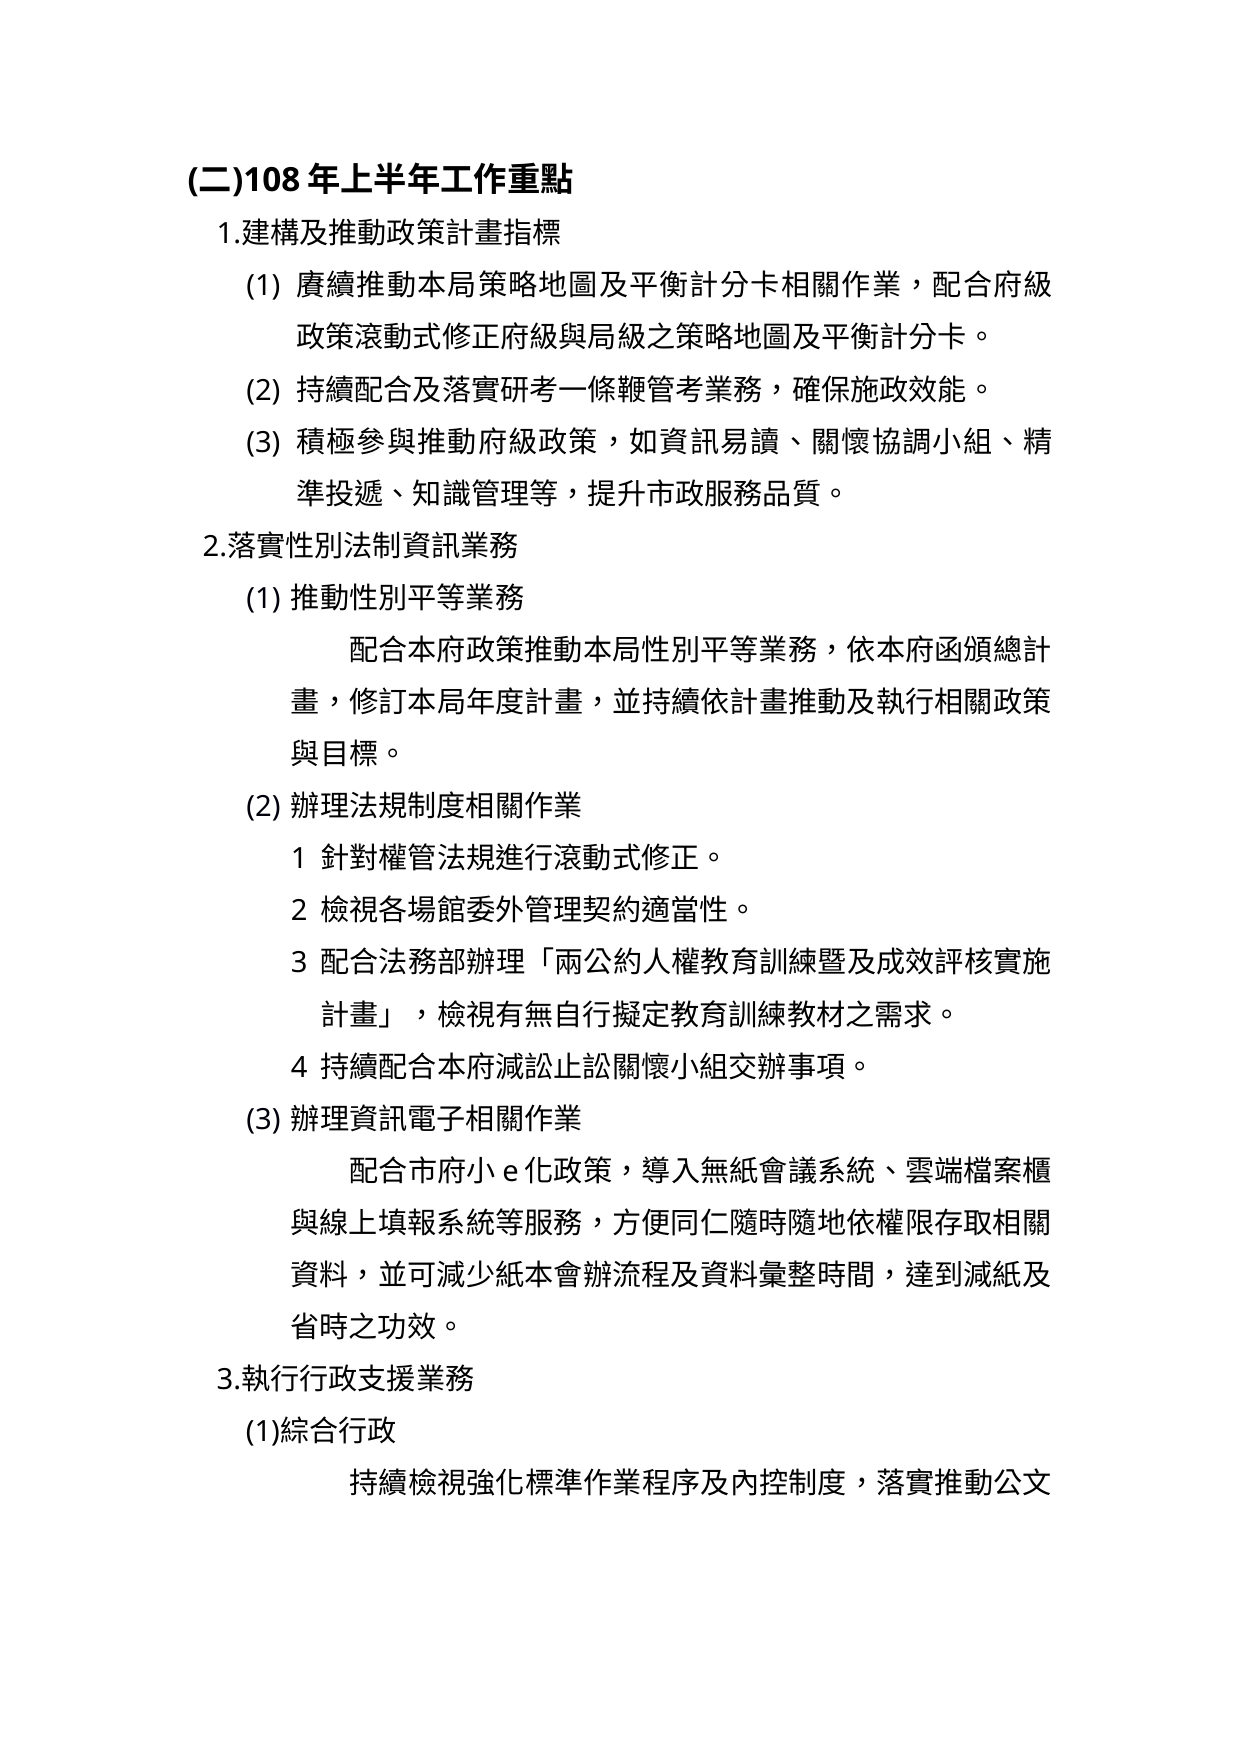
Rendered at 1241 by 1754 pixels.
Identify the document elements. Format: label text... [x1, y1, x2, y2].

list 積極參與推動府級政策，如資訊易讀、關懷協調小組、精準投遞、知識管理等，提升市政服務品質。 [246, 410, 1053, 514]
list 賡續推動本局策略地圖及平衡計分卡相關作業，配合府級政策滾動式修正府級與局級之策略地圖及平衡計分卡。 [246, 254, 1053, 358]
list 配合法務部辦理「兩公約人權教育訓練暨及成效評核實施計畫」，檢視有無自行擬定教育訓練教材之需求。 [291, 931, 1053, 1035]
list 針對權管法規進行滾動式修正。 [291, 827, 1053, 879]
text 1.建構及推動政策計畫指標 [187, 202, 1053, 254]
list 配合本府政策推動本局性別平等業務，依本府函頒總計畫，修訂本局年度計畫，並持續依計畫推動及執行相關政策與目標。 [291, 619, 1053, 775]
list 辦理法規制度相關作業 [246, 775, 1053, 827]
text 配合市府小e化政策，導入無紙會議系統、雲端檔案櫃與線上填報系統等服務，方便同仁隨時隨地依權限存取相關資料，並可減少紙本會辦流程及資料彙整時間，達到減紙及省時之功效。 [290, 1139, 1053, 1348]
text 2.落實性別法制資訊業務 [187, 514, 1053, 567]
list 持續配合本府減訟止訟關懷小組交辦事項。 [291, 1035, 1053, 1087]
list 檢視各場館委外管理契約適當性。 [291, 879, 1053, 931]
list 推動性別平等業務 [246, 567, 1053, 619]
subtitle (二)108年上半年工作重點 [187, 150, 1053, 202]
list 辦理資訊電子相關作業 [246, 1087, 1053, 1139]
list 持續配合及落實研考一條鞭管考業務，確保施政效能。 [246, 358, 1053, 410]
text 3.執行行政支援業務 [187, 1348, 1053, 1400]
text 持續檢視強化標準作業程序及內控制度，落實推動公文 [290, 1452, 1053, 1504]
text (1)綜合行政 [187, 1400, 1053, 1452]
